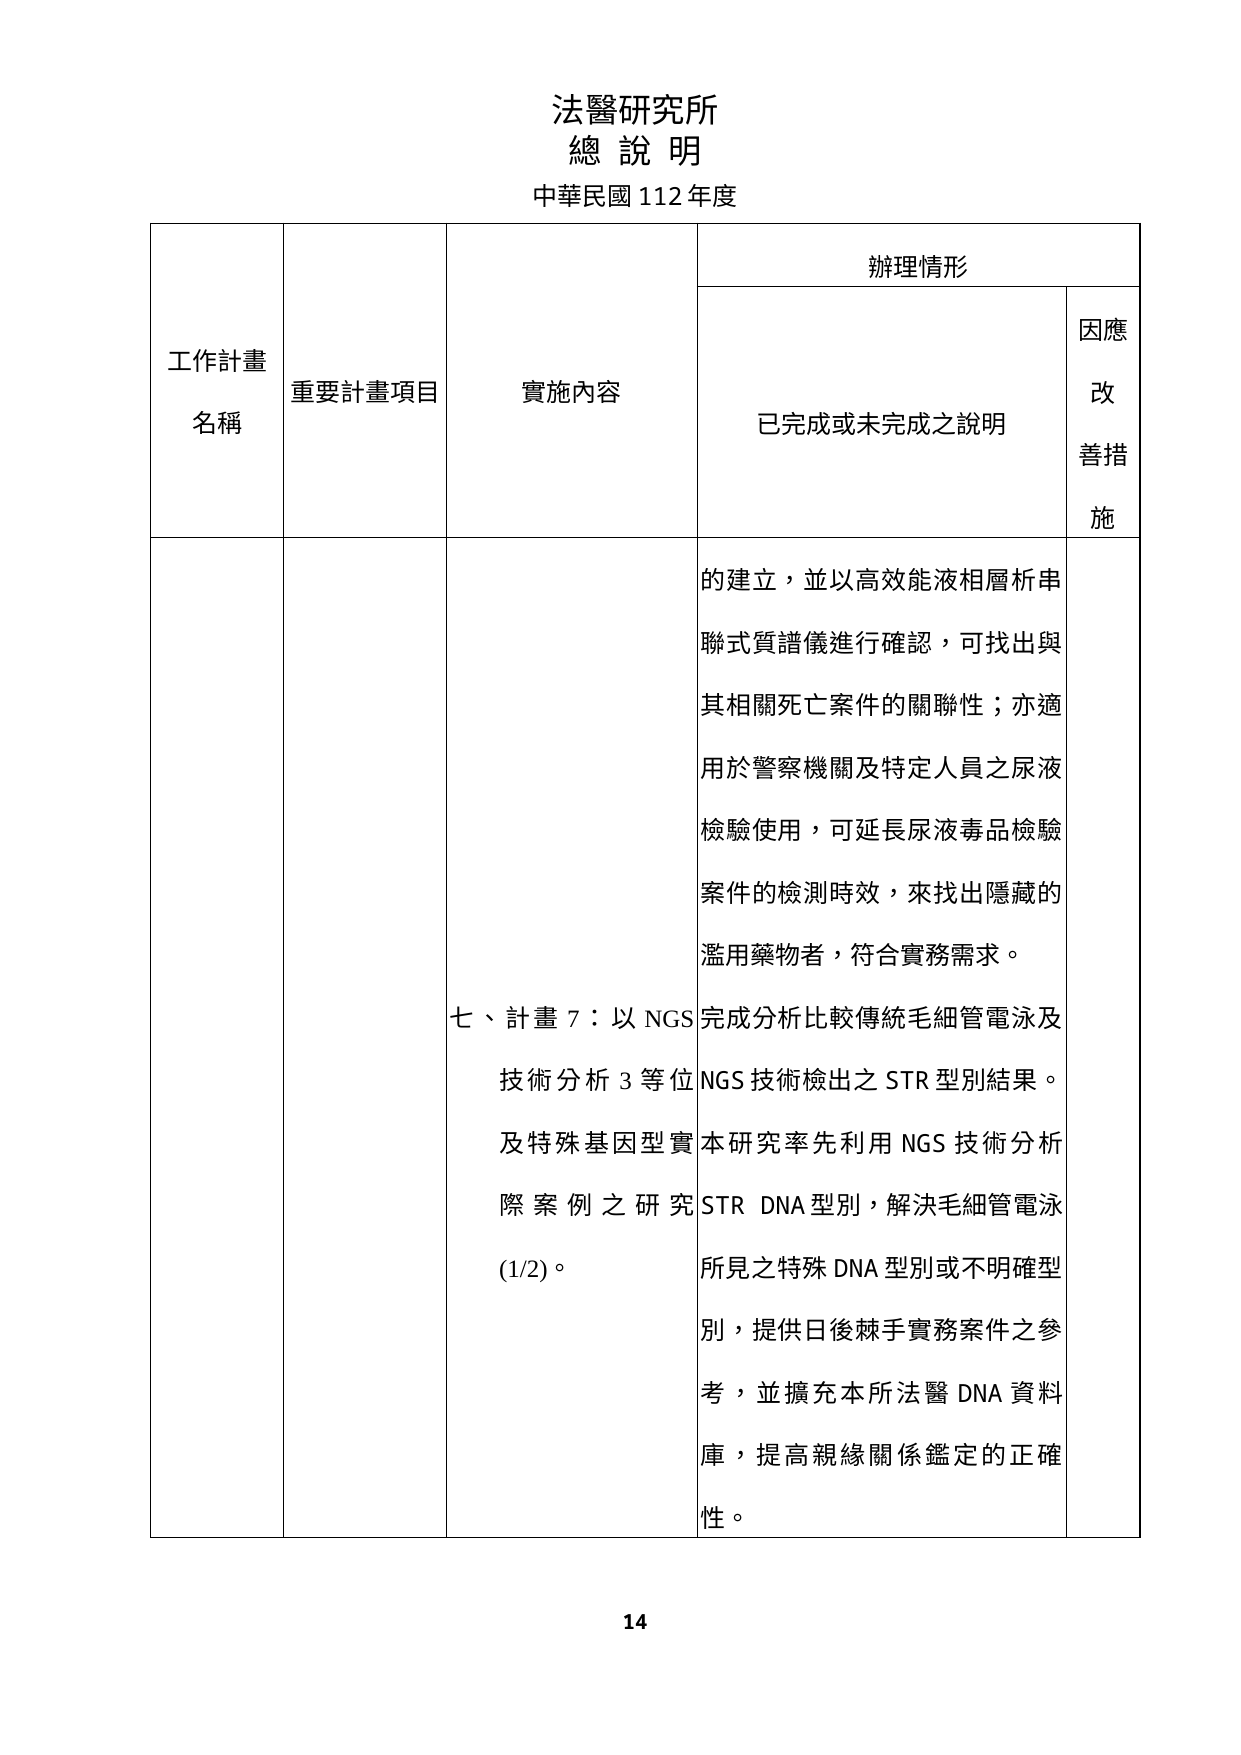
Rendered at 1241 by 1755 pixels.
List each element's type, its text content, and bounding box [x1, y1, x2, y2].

table_cell [284, 538, 446, 1537]
table_cell 因應改 善措施 [1067, 287, 1139, 537]
table_cell 已完成或未完成之說明 [698, 287, 1066, 537]
table_cell [1067, 538, 1139, 1537]
table_header 工作計畫 名稱 [151, 224, 283, 537]
table_header 實施內容 [447, 224, 697, 537]
table_cell 七、計畫7：以NGS技術分析3等位及特殊基因型實際案例之研究(1/2)。 [447, 538, 697, 1537]
table_cell [151, 538, 283, 1537]
table_header 重要計畫項目 [284, 224, 446, 537]
table_header 辦理情形 [698, 224, 1139, 286]
table_cell 的建立，並以高效能液相層析串聯式質譜儀進行確認，可找出與其相關死亡案件的關聯性；亦適用於警察機關及特定人員之尿液檢驗使用，可延長尿液毒品檢驗案件的檢測時效，來找出隱藏的濫用藥物者，符合實務需求。 完成分析比較傳統毛細管電泳及NGS技術檢出之STR型別結果。本研究率先利用NGS技術分析STR DNA型別，解決毛細管電泳所見之特殊DNA型別或不明確型別，提供日後棘手實務案件之參考，並擴充本所法醫DNA資料庫，提高親緣關係鑑定的正確性。 [698, 538, 1066, 1537]
